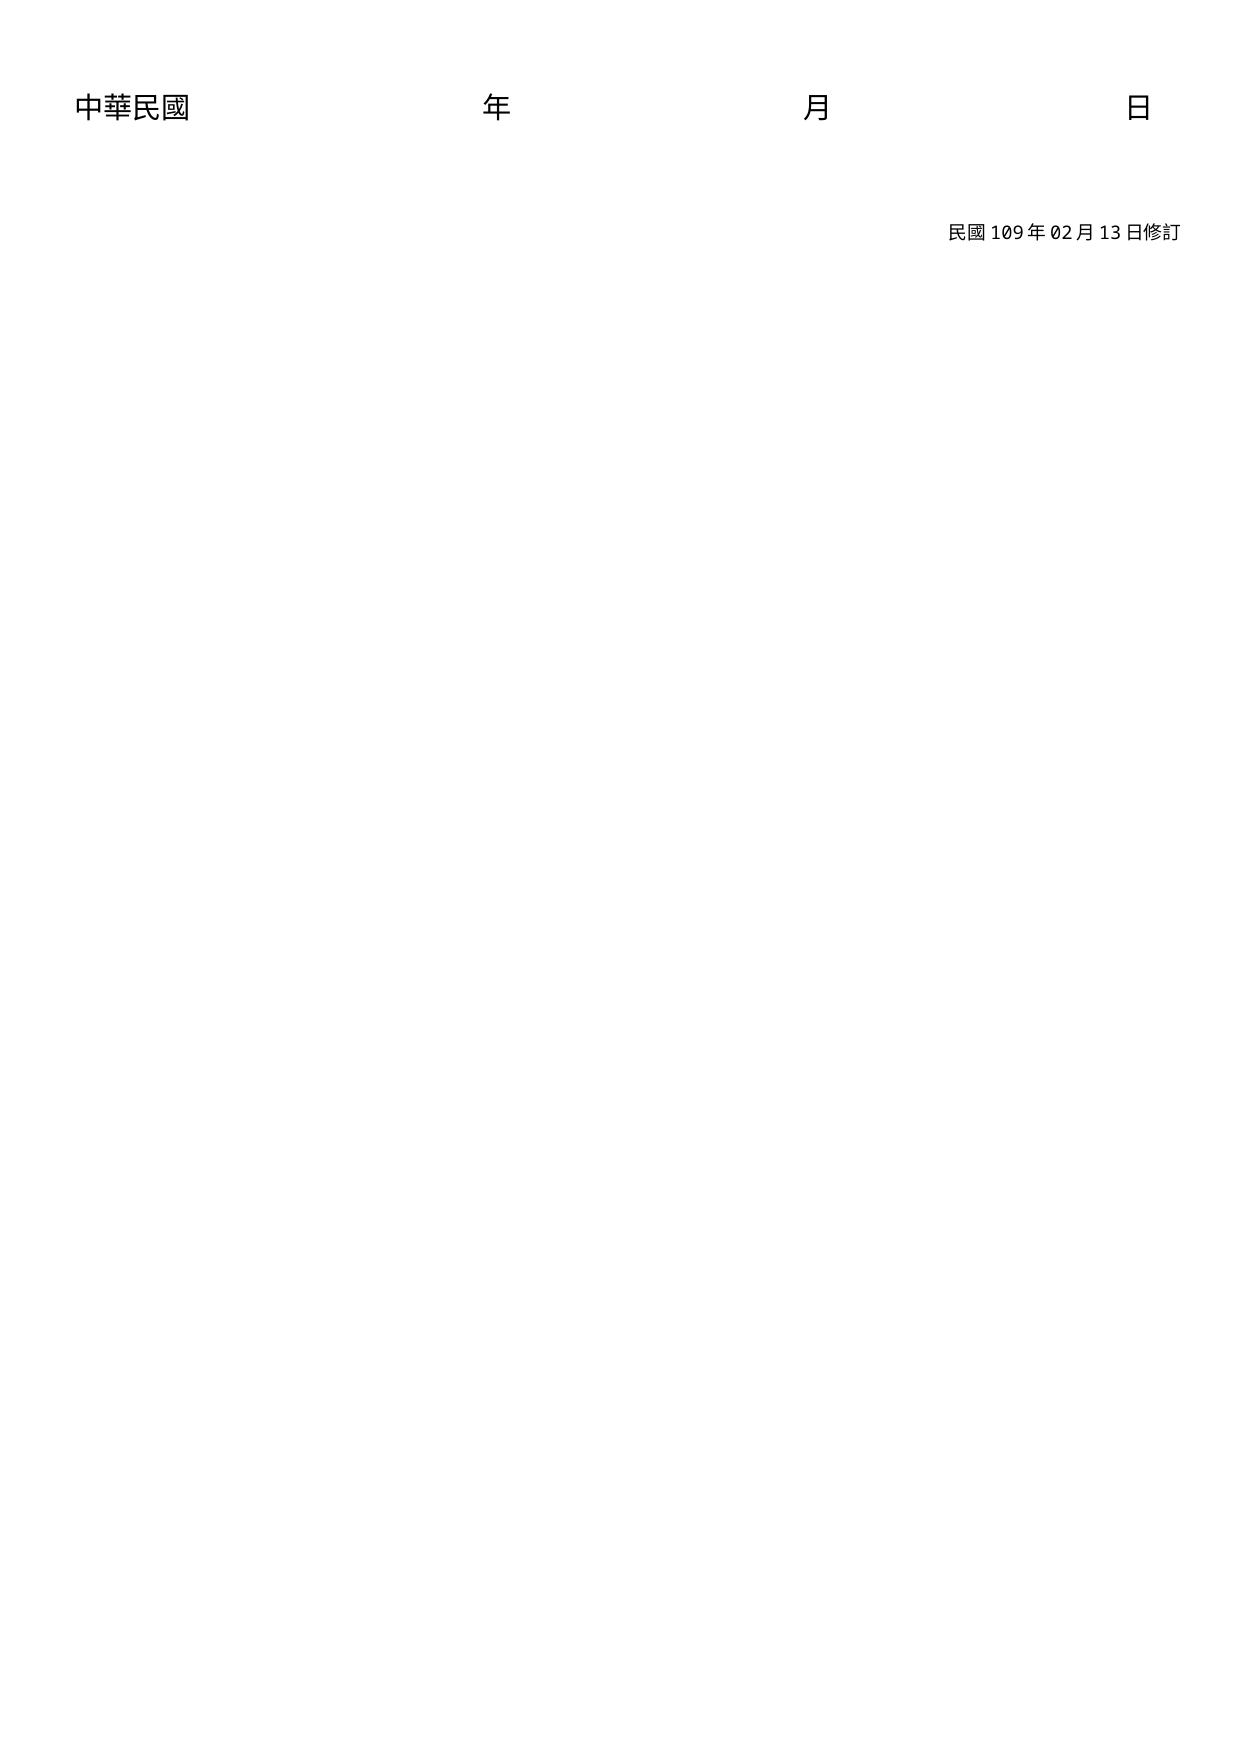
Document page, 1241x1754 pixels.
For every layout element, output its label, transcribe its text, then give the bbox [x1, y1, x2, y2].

text 民國109年02月13日修訂 [74, 189, 1181, 252]
text 中華民國 年 月 日 [74, 64, 1181, 127]
